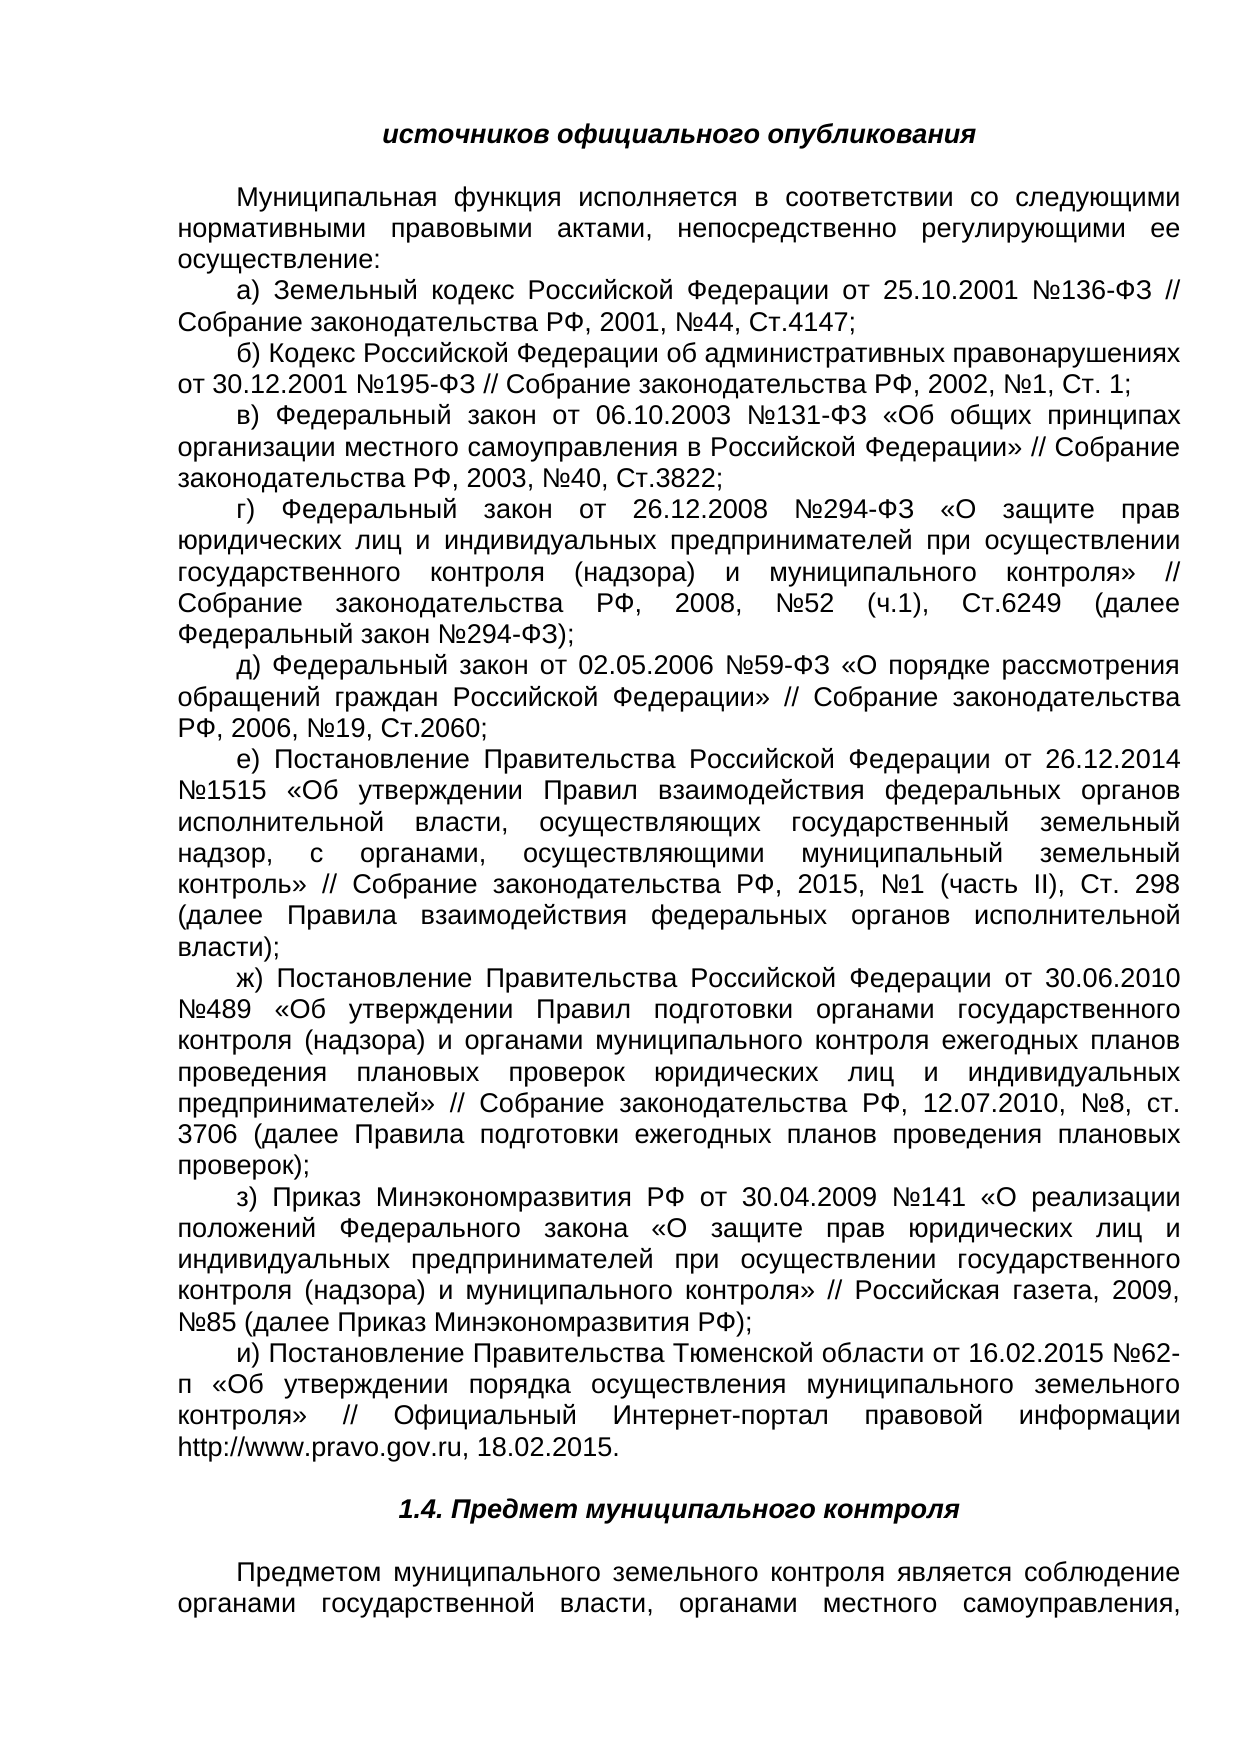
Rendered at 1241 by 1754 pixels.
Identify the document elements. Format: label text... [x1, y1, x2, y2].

text а) Земельный кодекс Российской Федерации от 25.10.2001 №136-ФЗ // Собрание законодательства РФ, 2001, №44, Ст.4147; [177, 274, 1181, 337]
text Предметом муниципального земельного контроля является соблюдение органами государственной власти, органами местного самоуправления, [177, 1556, 1181, 1618]
text источников официального опубликования [177, 118, 1181, 149]
text ж) Постановление Правительства Российской Федерации от 30.06.2010 №489 «Об утверждении Правил подготовки органами государственного контроля (надзора) и органами муниципального контроля ежегодных планов проведения плановых проверок юридических лиц и индивидуальных предпринимателей» // Собрание законодательства РФ, 12.07.2010, №8, ст. 3706 (далее Правила подготовки ежегодных планов проведения плановых проверок); [177, 962, 1181, 1181]
text д) Федеральный закон от 02.05.2006 №59-ФЗ «О порядке рассмотрения обращений граждан Российской Федерации» // Собрание законодательства РФ, 2006, №19, Ст.2060; [177, 649, 1181, 743]
text е) Постановление Правительства Российской Федерации от 26.12.2014 №1515 «Об утверждении Правил взаимодействия федеральных органов исполнительной власти, осуществляющих государственный земельный надзор, с органами, осуществляющими муниципальный земельный контроль» // Собрание законодательства РФ, 2015, №1 (часть II), Ст. 298 (далее Правила взаимодействия федеральных органов исполнительной власти); [177, 743, 1181, 962]
text б) Кодекс Российской Федерации об административных правонарушениях от 30.12.2001 №195-ФЗ // Собрание законодательства РФ, 2002, №1, Ст. 1; [177, 337, 1181, 399]
text 1.4. Предмет муниципального контроля [177, 1493, 1181, 1524]
text з) Приказ Минэкономразвития РФ от 30.04.2009 №141 «О реализации положений Федерального закона «О защите прав юридических лиц и индивидуальных предпринимателей при осуществлении государственного контроля (надзора) и муниципального контроля» // Российская газета, 2009, №85 (далее Приказ Минэкономразвития РФ); [177, 1181, 1181, 1337]
text и) Постановление Правительства Тюменской области от 16.02.2015 №62-п «Об утверждении порядка осуществления муниципального земельного контроля» // Официальный Интернет-портал правовой информации http://www.pravo.gov.ru, 18.02.2015. [177, 1337, 1181, 1462]
text Муниципальная функция исполняется в соответствии со следующими нормативными правовыми актами, непосредственно регулирующими ее осуществление: [177, 181, 1181, 274]
text г) Федеральный закон от 26.12.2008 №294-ФЗ «О защите прав юридических лиц и индивидуальных предпринимателей при осуществлении государственного контроля (надзора) и муниципального контроля» // Собрание законодательства РФ, 2008, №52 (ч.1), Ст.6249 (далее Федеральный закон №294-ФЗ); [177, 493, 1181, 649]
text в) Федеральный закон от 06.10.2003 №131-ФЗ «Об общих принципах организации местного самоуправления в Российской Федерации» // Собрание законодательства РФ, 2003, №40, Ст.3822; [177, 399, 1181, 493]
